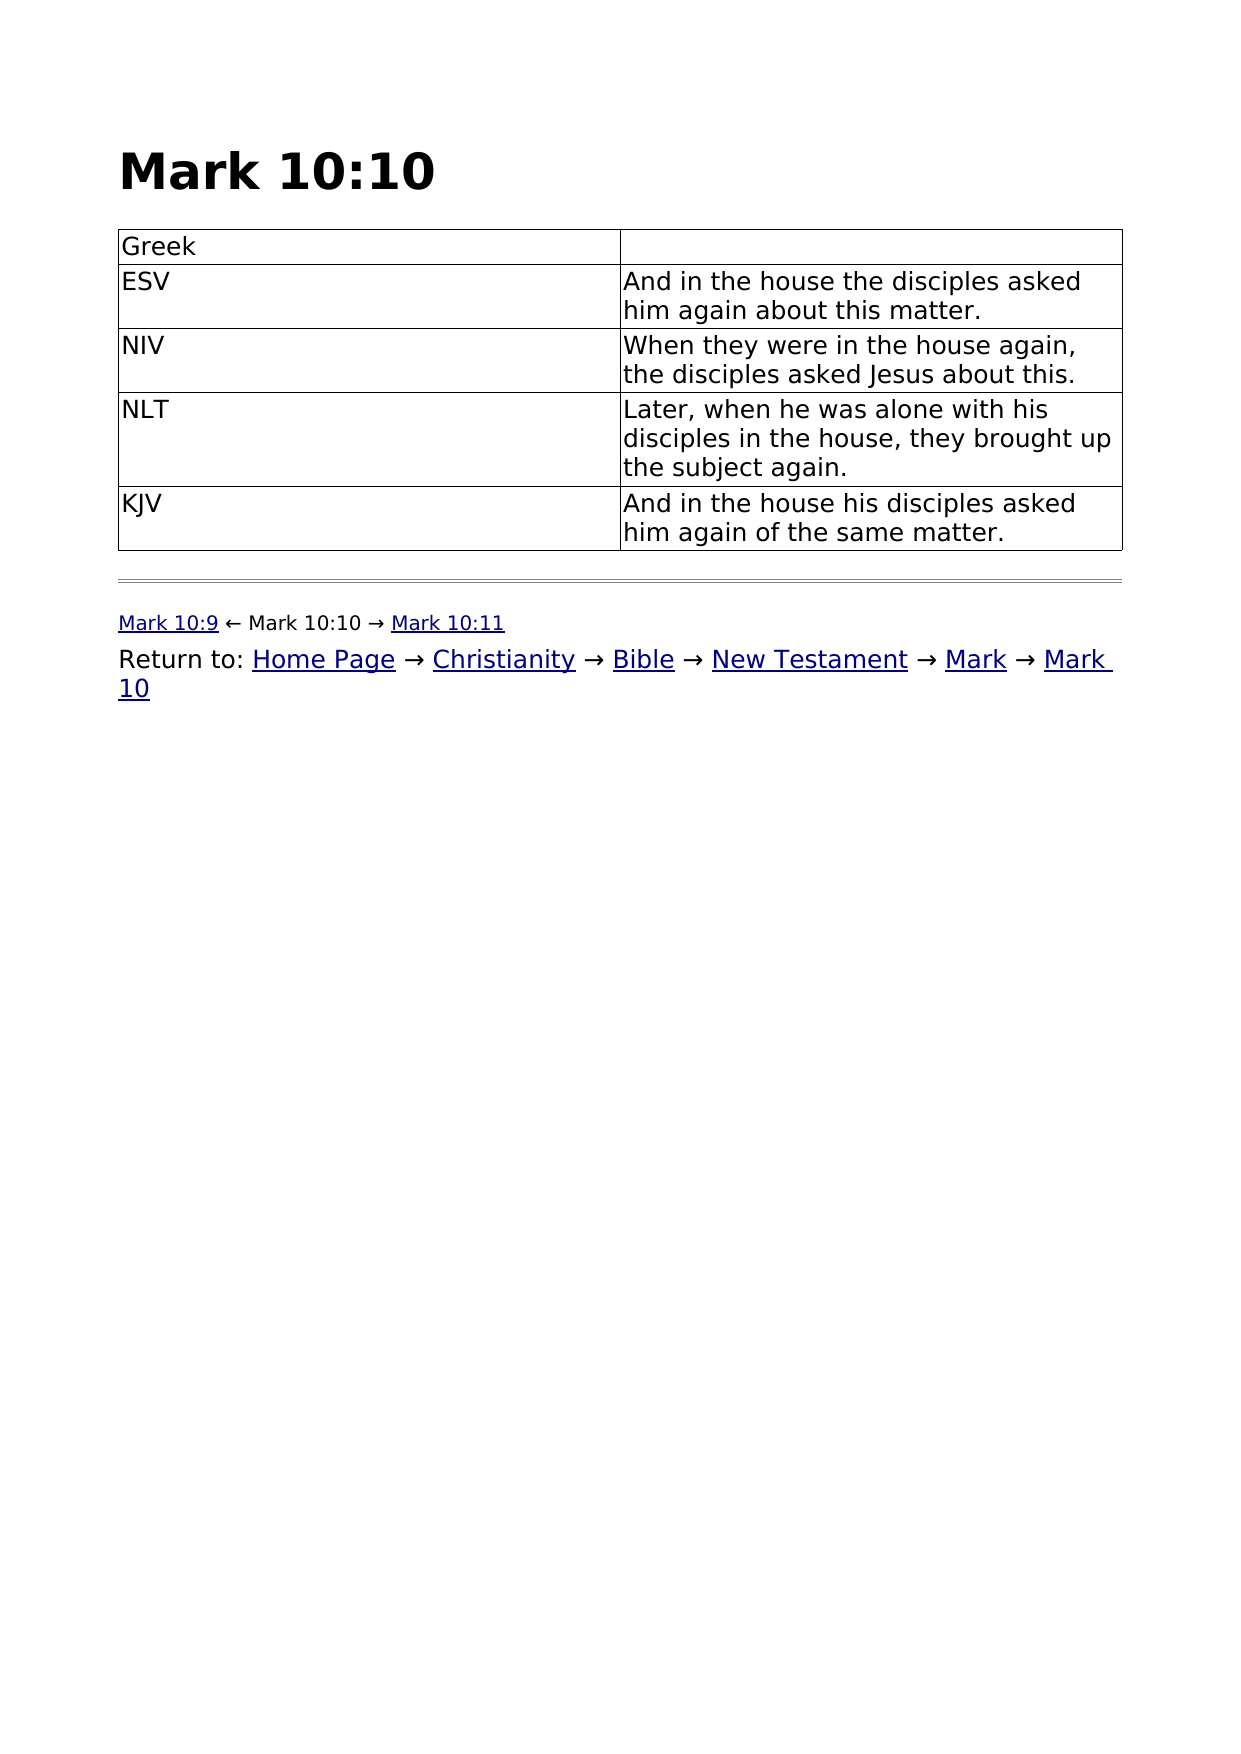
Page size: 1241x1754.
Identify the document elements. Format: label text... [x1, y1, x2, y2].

table_cell When they were in the house again, the disciples asked Jesus about this. [621, 329, 1122, 392]
table_cell NLT [119, 393, 620, 486]
table_cell And in the house his disciples asked him again of the same matter. [621, 487, 1122, 550]
subtitle Mark 10:10 [118, 143, 1122, 201]
table_header Greek [119, 230, 620, 264]
table_cell ESV [119, 265, 620, 328]
text Mark 10:9 ← Mark 10:10 → Mark 10:11 [118, 611, 1122, 645]
text Return to: Home Page → Christianity → Bible → New Testament → Mark → Mark 10 [118, 645, 1122, 704]
table_cell KJV [119, 487, 620, 550]
table_cell And in the house the disciples asked him again about this matter. [621, 265, 1122, 328]
table_header [621, 230, 1122, 264]
table_cell NIV [119, 329, 620, 392]
table_cell Later, when he was alone with his disciples in the house, they brought up the subject again. [621, 393, 1122, 486]
